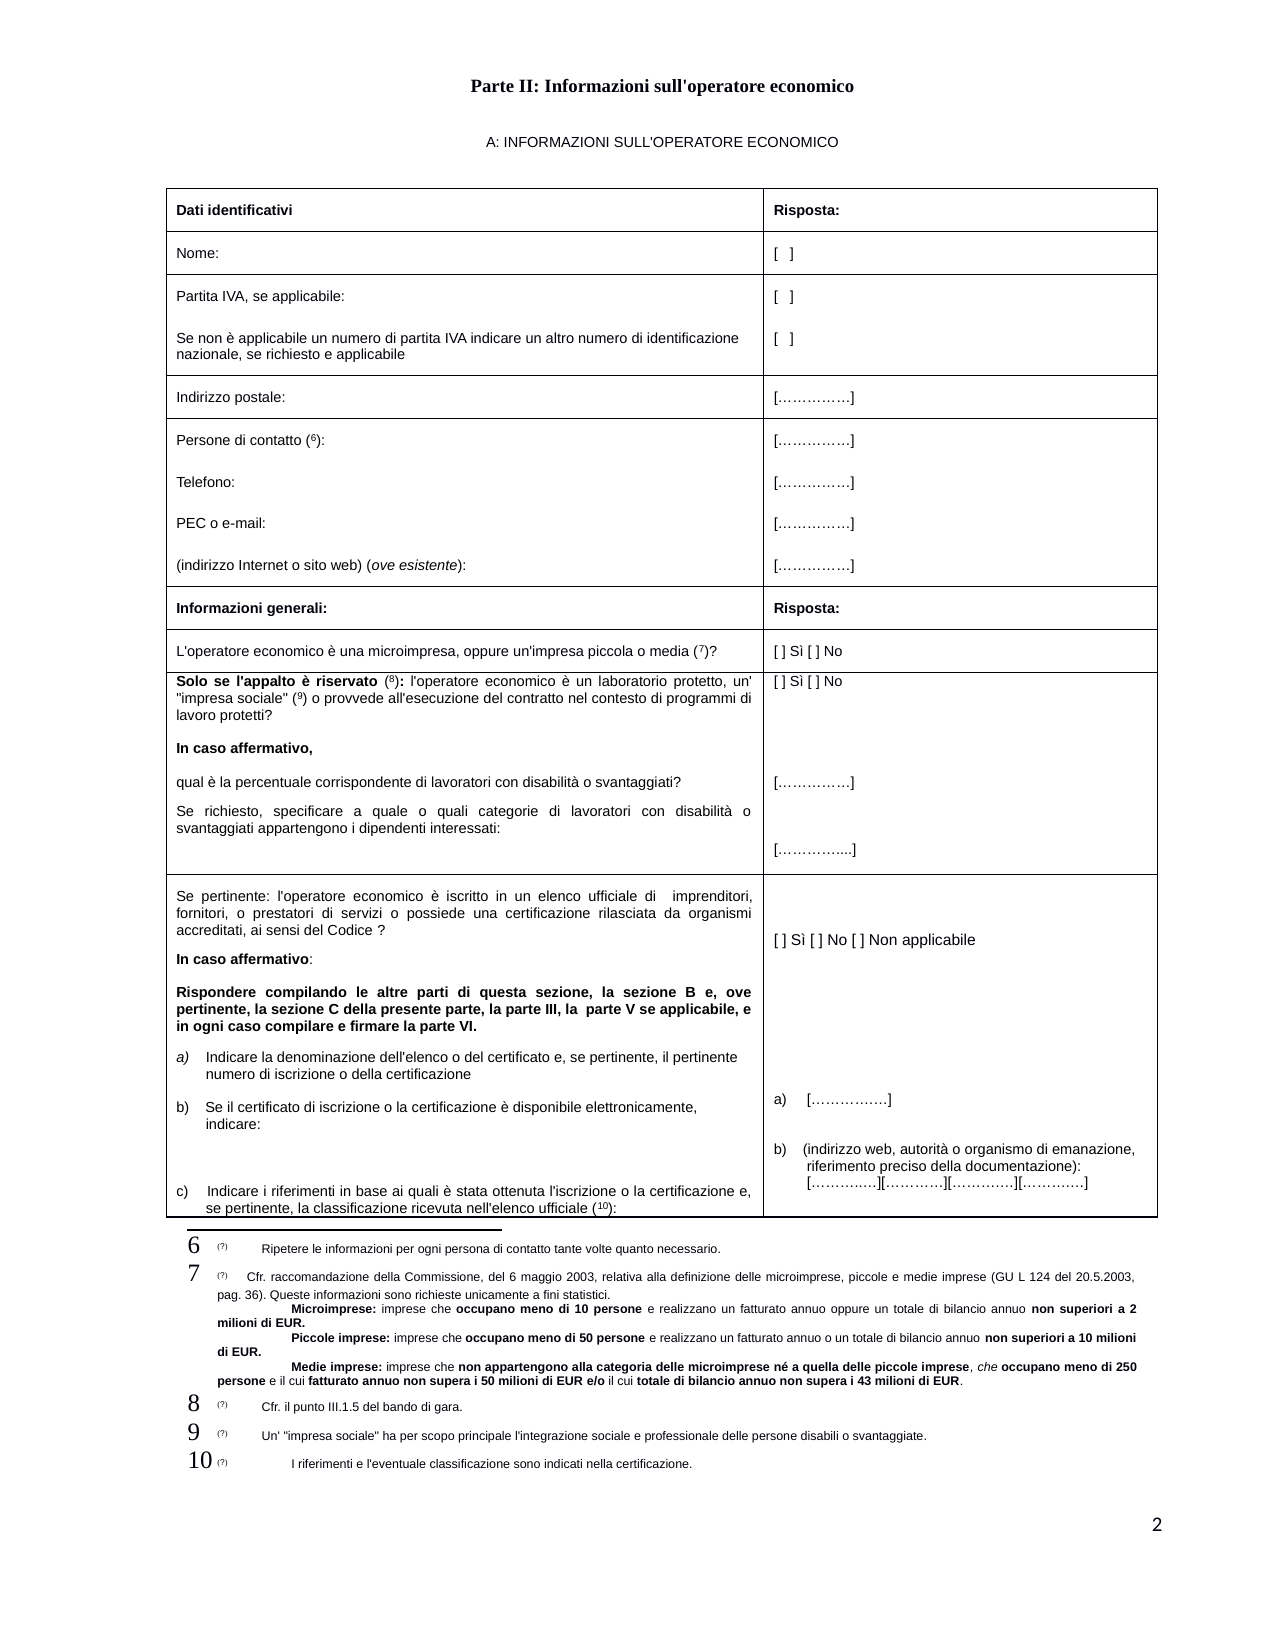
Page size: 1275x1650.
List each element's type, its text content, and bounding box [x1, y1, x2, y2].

table_cell [ ] Sì [ ] No [764, 630, 1157, 672]
table_cell L'operatore economico è una microimpresa, oppure un'impresa piccola o media ()? [167, 630, 763, 672]
table_cell Nome: [167, 232, 763, 274]
table_header Dati identificativi [167, 189, 763, 231]
table_cell Risposta: [764, 587, 1157, 629]
table_cell Persone di contatto (): Telefono: PEC o e-mail: (indirizzo Internet o sito web) (ove esistente): [167, 419, 763, 586]
table_header Risposta: [764, 189, 1157, 231]
title A: Informazioni sull'operatore economico [187, 134, 1137, 151]
table_cell Informazioni generali: [167, 587, 763, 629]
table_cell Solo se l'appalto è riservato (): l'operatore economico è un laboratorio protetto, un' "impresa sociale" () o provvede all'esecuzione del contratto nel contesto di programmi di lavoro protetti? In caso affermativo, qual è la percentuale corrispondente di lavoratori con disabilità o svantaggiati? Se richiesto, specificare a quale o quali categorie di lavoratori con disabilità o svantaggiati appartengono i dipendenti interessati: [167, 673, 763, 874]
table_cell [……………] [……………] [……………] [……………] [764, 419, 1157, 586]
table_cell Indirizzo postale: [167, 376, 763, 418]
table_cell [ ] [764, 232, 1157, 274]
table_cell [ ] Sì [ ] No [……………] […………....] [764, 673, 1157, 874]
table_cell [ ] Sì [ ] No [ ] Non applicabile [………….…] b) (indirizzo web, autorità o organismo di emanazione, riferimento preciso della documentazione): [………..…][…………][……….…][……….…] [764, 875, 1157, 1216]
table_cell [ ] [ ] [764, 275, 1157, 375]
title Parte II: Informazioni sull'operatore economico [187, 75, 1137, 97]
table_cell Partita IVA, se applicabile: Se non è applicabile un numero di partita IVA indicare un altro numero di identificazione nazionale, se richiesto e applicabile [167, 275, 763, 375]
table_cell Se pertinente: l'operatore economico è iscritto in un elenco ufficiale di imprenditori, fornitori, o prestatori di servizi o possiede una certificazione rilasciata da organismi accreditati, ai sensi del Codice ? In caso affermativo: Rispondere compilando le altre parti di questa sezione, la sezione B e, ove pertinente, la sezione C della presente parte, la parte III, la parte V se applicabile, e in ogni caso compilare e firmare la parte VI. Indicare la denominazione dell'elenco o del certificato e, se pertinente, il pertinente numero di iscrizione o della certificazione b) Se il certificato di iscrizione o la certificazione è disponibile elettronicamente, indicare: c) Indicare i riferimenti in base ai quali è stata ottenuta l'iscrizione o la certificazione e, se pertinente, la classificazione ricevuta nell'elenco ufficiale (): d) L'iscrizione o la certificazione comprende tutti i criteri di selezione richiesti? In caso di risposta negativa alla lettera d): Inserire inoltre tutte le informazioni mancanti nella parte IV, sezione A, B, C, o D secondo il caso SOLO se richiesto dal pertinente avviso o bando o dai documenti di gara: e) L'operatore economico potrà fornire un certificato per quanto riguarda il pagamento dei contributi previdenziali e delle imposte, o fornire informazioni che permettano all'amministrazione aggiudicatrice o all'ente aggiudicatore di ottenere direttamente tale documento accedendo a una banca dati nazionale che sia disponibile gratuitamente in un qualunque Stato membro? Se la documentazione pertinente è disponibile elettronicamente, indicare: [167, 875, 763, 1216]
table_cell [……………] [764, 376, 1157, 418]
